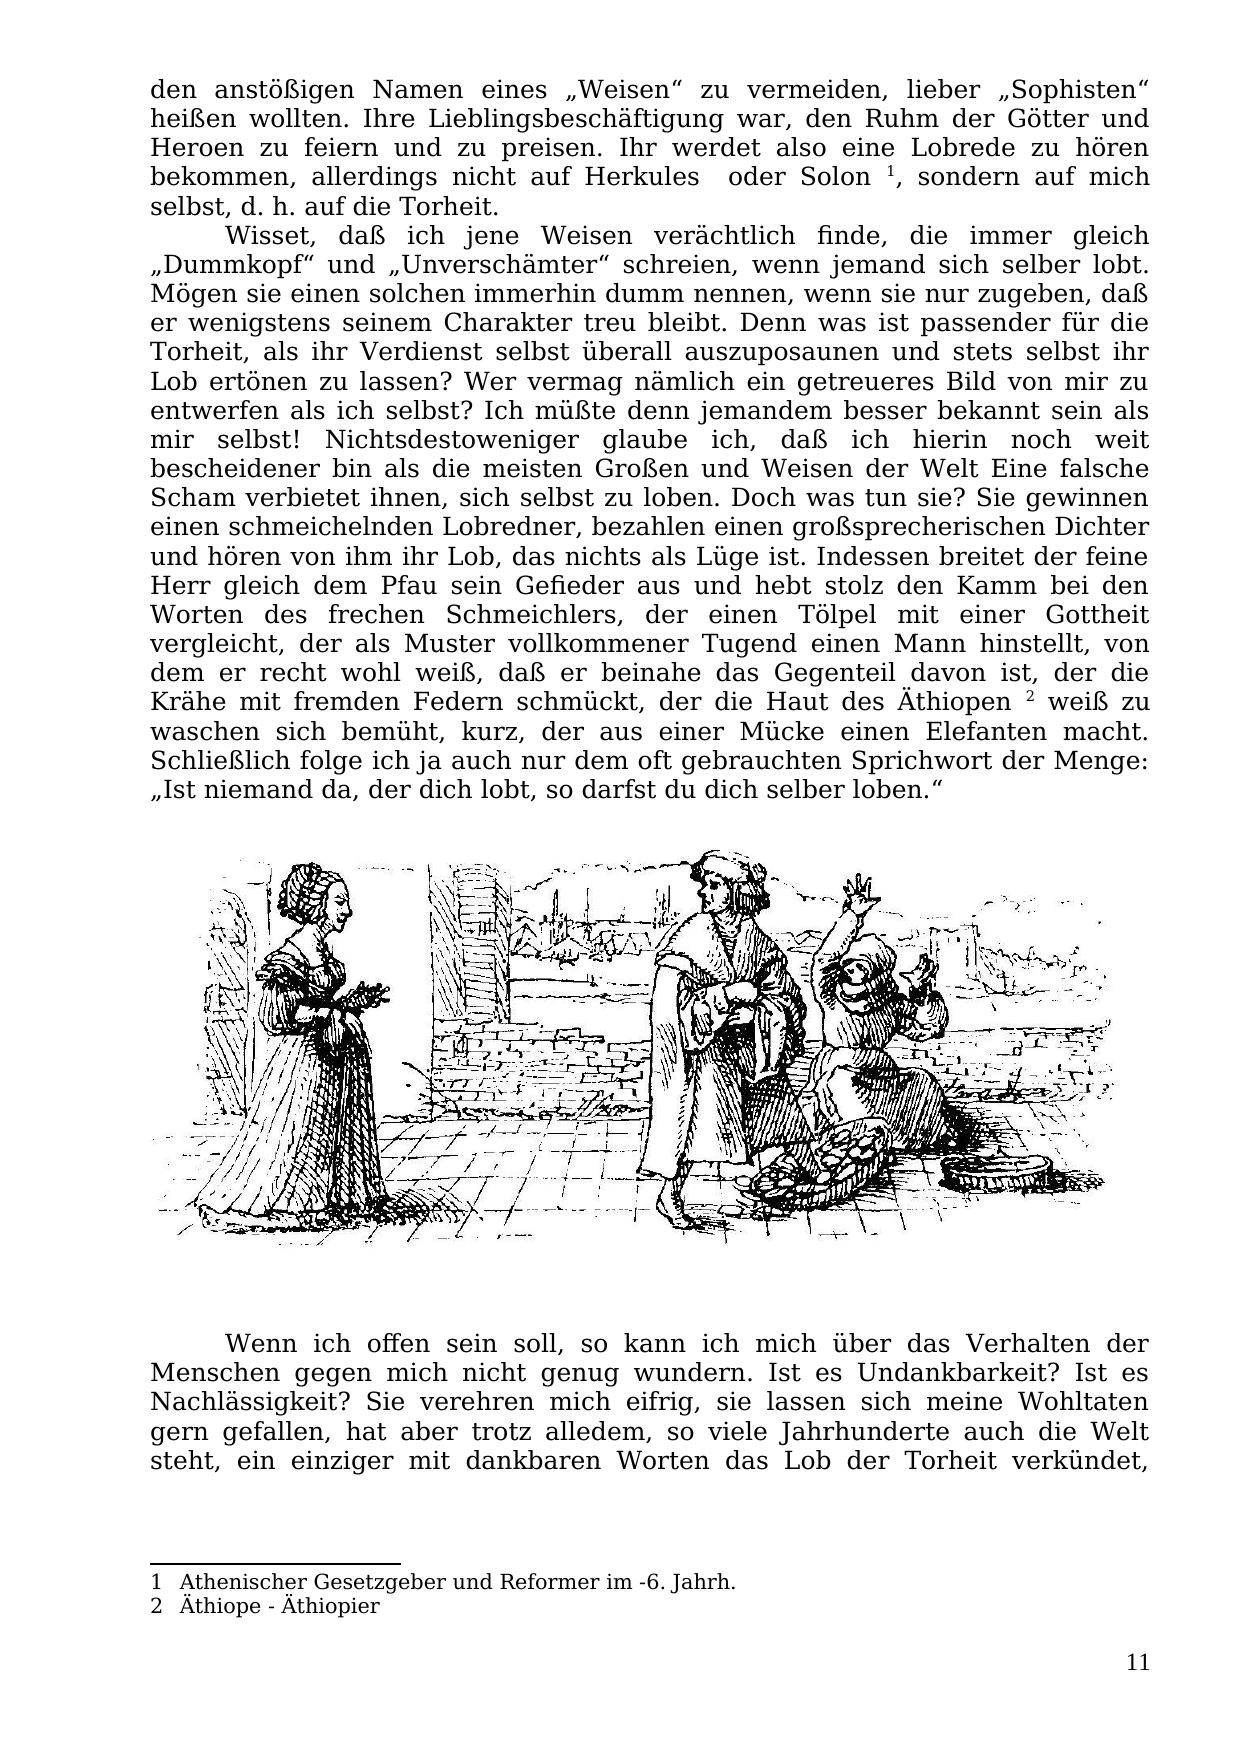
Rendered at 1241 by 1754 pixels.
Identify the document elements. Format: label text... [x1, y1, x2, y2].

text Athenischer Gesetzgeber und Reformer im -6. Jahrh. [150, 1570, 1151, 1594]
text Äthiope - Äthiopier [150, 1594, 1151, 1618]
picture [150, 804, 1151, 1299]
text Wenn ich offen sein soll, so kann ich mich über das Verhalten der Menschen gegen mich nicht genug wundern. Ist es Undankbarkeit? Ist es Nachlässigkeit? Sie verehren mich eifrig, sie lassen sich meine Wohltaten gern gefallen, hat aber trotz alledem, so viele Jahrhunderte auch die Welt steht, ein einziger mit dankbaren Worten das Lob der Torheit verkündet, [150, 1329, 1151, 1475]
text den anstößigen Namen eines „Weisen“ zu vermeiden, lieber „Sophisten“ heißen wollten. Ihre Lieblingsbeschäftigung war, den Ruhm der Götter und Heroen zu feiern und zu preisen. Ihr werdet also eine Lobrede zu hören bekommen, allerdings nicht auf Herkules oder Solon , sondern auf mich selbst, d. h. auf die Torheit. [150, 75, 1151, 221]
text Wisset, daß ich jene Weisen verächtlich finde, die immer gleich „Dummkopf“ und „Unverschämter“ schreien, wenn jemand sich selber lobt. Mögen sie einen solchen immerhin dumm nennen, wenn sie nur zugeben, daß er wenigstens seinem Charakter treu bleibt. Denn was ist passender für die Torheit, als ihr Verdienst selbst überall auszuposaunen und stets selbst ihr Lob ertönen zu lassen? Wer vermag nämlich ein getreueres Bild von mir zu entwerfen als ich selbst? Ich müßte denn jemandem besser bekannt sein als mir selbst! Nichtsdestoweniger glaube ich, daß ich hierin noch weit bescheidener bin als die meisten Großen und Weisen der Welt Eine falsche Scham verbietet ihnen, sich selbst zu loben. Doch was tun sie? Sie gewinnen einen schmeichelnden Lobredner, bezahlen einen großsprecherischen Dichter und hören von ihm ihr Lob, das nichts als Lüge ist. Indessen breitet der feine Herr gleich dem Pfau sein Gefieder aus und hebt stolz den Kamm bei den Worten des frechen Schmeichlers, der einen Tölpel mit einer Gottheit vergleicht, der als Muster vollkommener Tugend einen Mann hinstellt, von dem er recht wohl weiß, daß er beinahe das Gegenteil davon ist, der die Krähe mit fremden Federn schmückt, der die Haut des Äthiopen weiß zu waschen sich bemüht, kurz, der aus einer Mücke einen Elefanten macht. Schließlich folge ich ja auch nur dem oft gebrauchten Sprichwort der Menge: „Ist niemand da, der dich lobt, so darfst du dich selber loben.“ [150, 221, 1151, 804]
